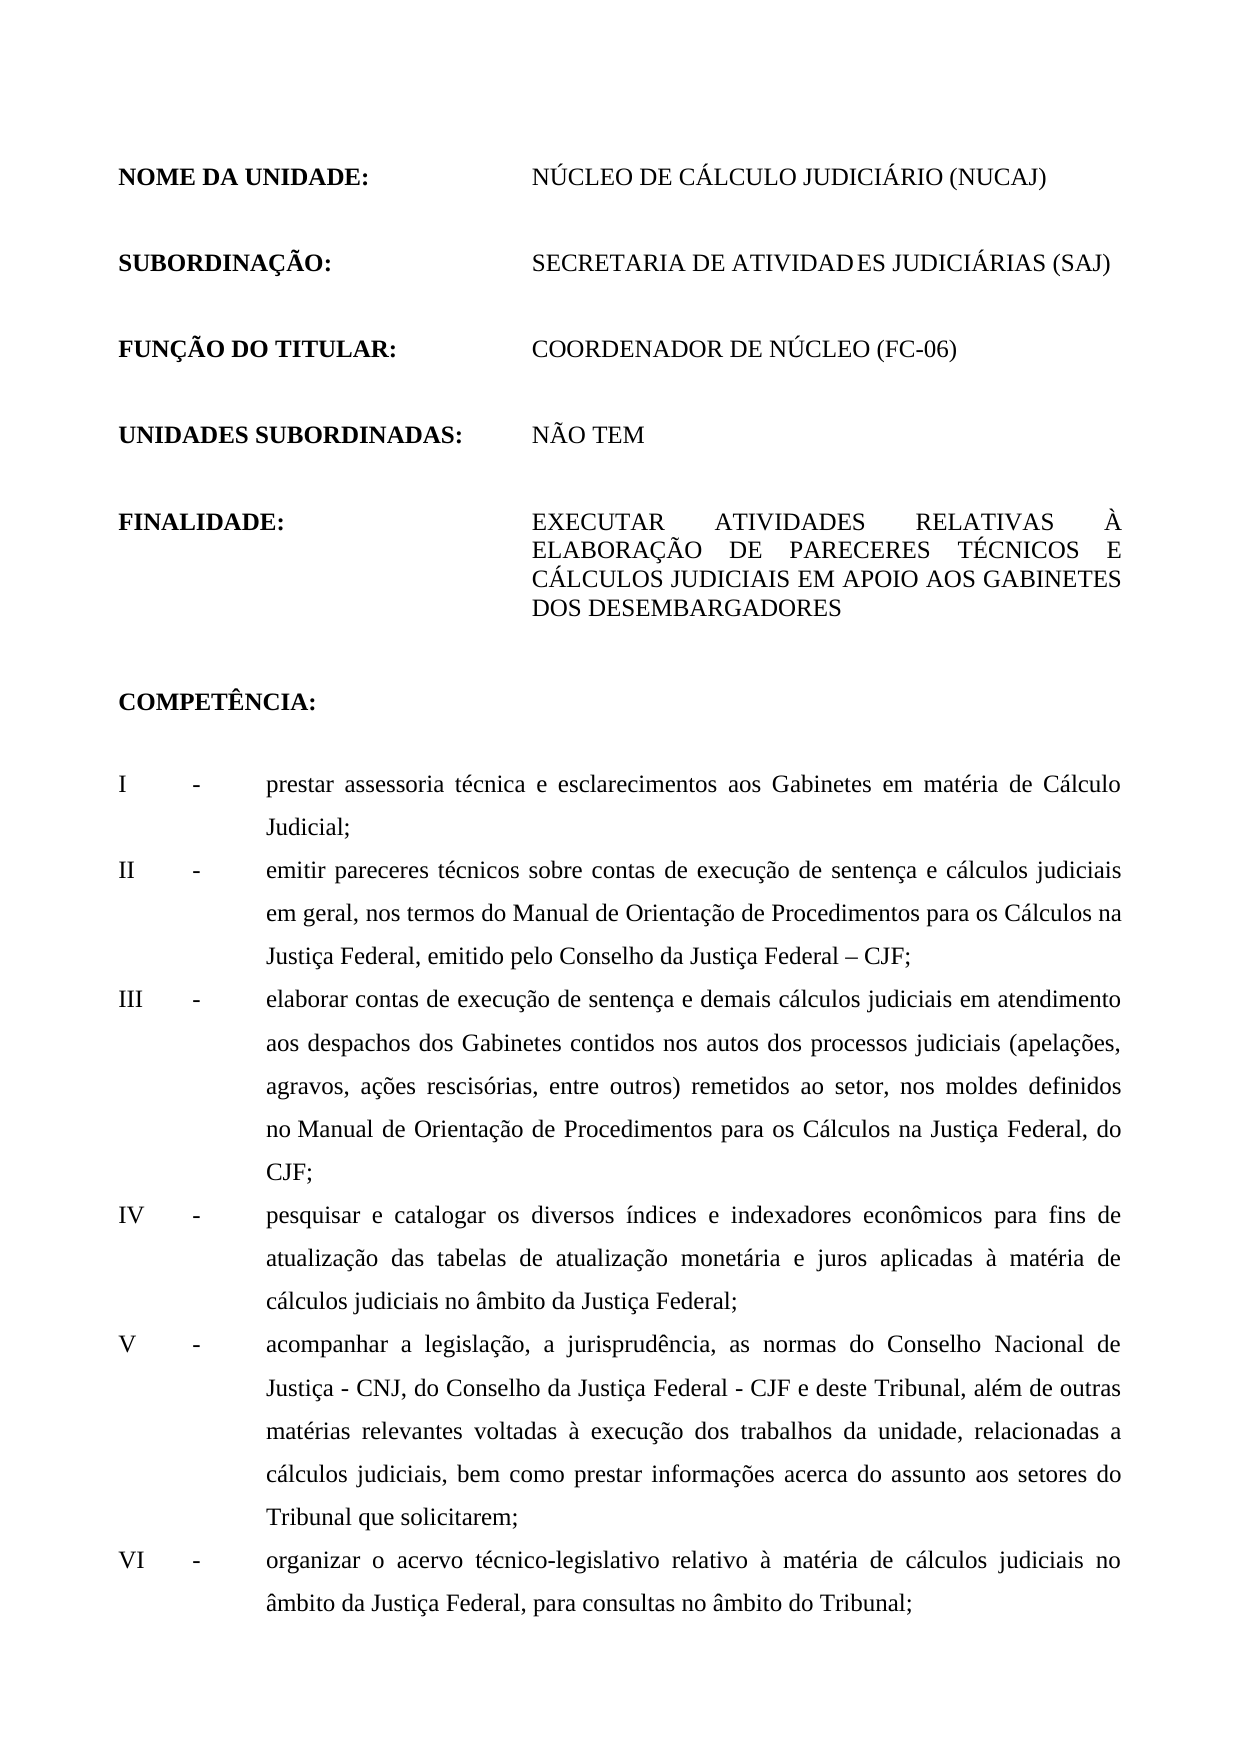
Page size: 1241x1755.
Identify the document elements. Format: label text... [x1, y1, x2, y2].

text COMPETÊNCIA: [118, 684, 1122, 715]
text VI - organizar o acervo técnico-legislativo relativo à matéria de cálculos judiciais no âmbito da Justiça Federal, para consultas no âmbito do Tribunal; [118, 1545, 1122, 1617]
text IV - pesquisar e catalogar os diversos índices e indexadores econômicos para fins de atualização das tabelas de atualização monetária e juros aplicadas à matéria de cálculos judiciais no âmbito da Justiça Federal; [118, 1200, 1122, 1315]
text FINALIDADE: EXECUTAR ATIVIDADES RELATIVAS À ELABORAÇÃO DE PARECERES TÉCNICOS E CÁLCULOS JUDICIAIS EM APOIO AOS GABINETES DOS DESEMBARGADORES [118, 507, 1122, 622]
text I - prestar assessoria técnica e esclarecimentos aos Gabinetes em matéria de Cálculo Judicial; [118, 769, 1122, 841]
text III - elaborar contas de execução de sentença e demais cálculos judiciais em atendimento aos despachos dos Gabinetes contidos nos autos dos processos judiciais (apelações, agravos, ações rescisórias, entre outros) remetidos ao setor, nos moldes definidos no Manual de Orientação de Procedimentos para os Cálculos na Justiça Federal, do CJF; [118, 984, 1122, 1186]
text V - acompanhar a legislação, a jurisprudência, as normas do Conselho Nacional de Justiça - CNJ, do Conselho da Justiça Federal - CJF e deste Tribunal, além de outras matérias relevantes voltadas à execução dos trabalhos da unidade, relacionadas a cálculos judiciais, bem como prestar informações acerca do assunto aos setores do Tribunal que solicitarem; [118, 1329, 1122, 1531]
text NOME DA UNIDADE: NÚCLEO DE CÁLCULO JUDICIÁRIO (NUCAJ) [118, 162, 1122, 190]
text SUBORDINAÇÃO: SECRETARIA DE ATIVIDAD ES JUDICIÁRIAS (SAJ) [118, 248, 1122, 277]
text II - emitir pareceres técnicos sobre contas de execução de sentença e cálculos judiciais em geral, nos termos do Manual de Orientação de Procedimentos para os Cálculos na Justiça Federal, emitido pelo Conselho da Justiça Federal – CJF; [118, 855, 1122, 970]
text FUNÇÃO DO TITULAR: COORDENADOR DE NÚCLEO (FC-06) [118, 334, 1122, 363]
text UNIDADES SUBORDINADAS: NÃO TEM [118, 420, 1122, 449]
